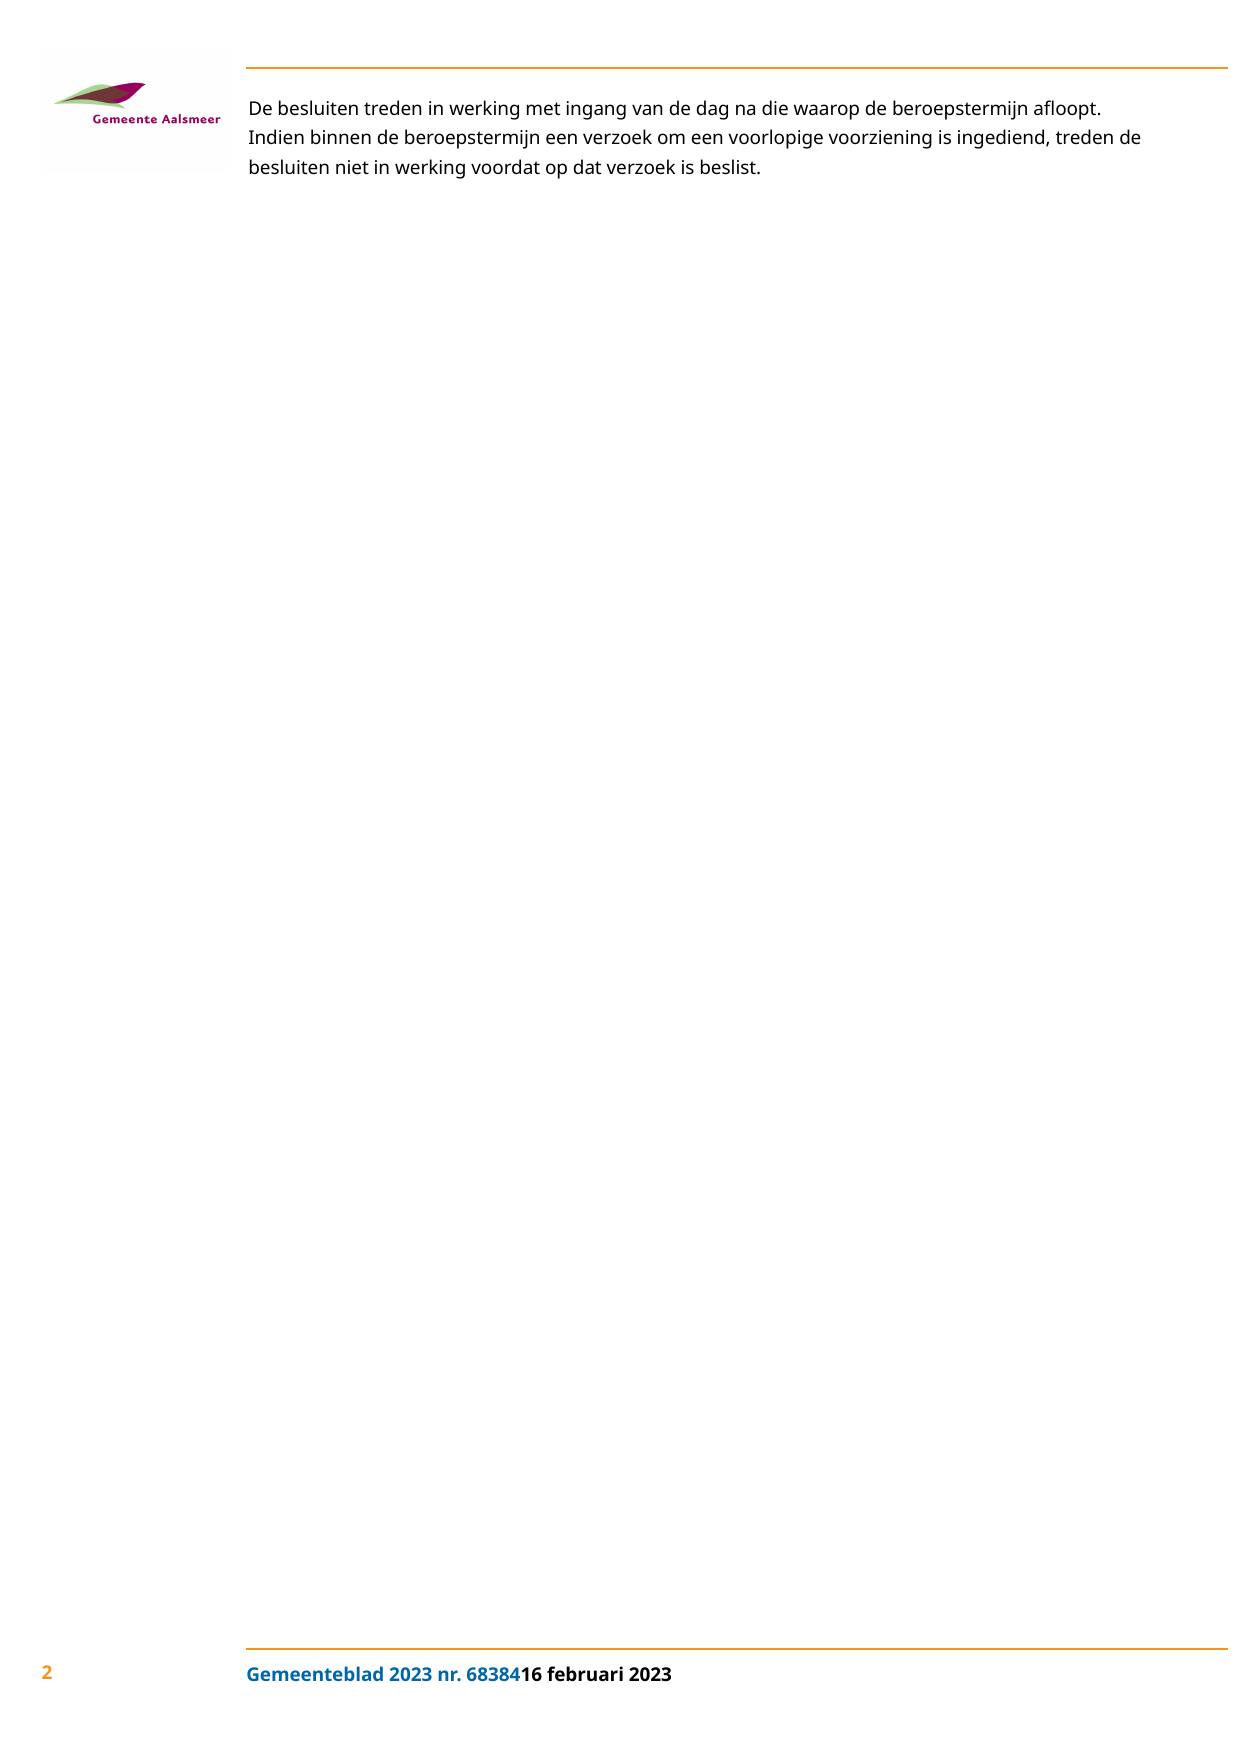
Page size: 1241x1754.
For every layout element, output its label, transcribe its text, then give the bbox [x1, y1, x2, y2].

text De besluiten treden in werking met ingang van de dag na die waarop de beroepstermijn afloopt. Indien binnen de beroepstermijn een verzoek om een voorlopige voorziening is ingediend, treden de besluiten niet in werking voordat op dat verzoek is beslist. [248, 95, 1152, 180]
picture [41, 47, 231, 172]
